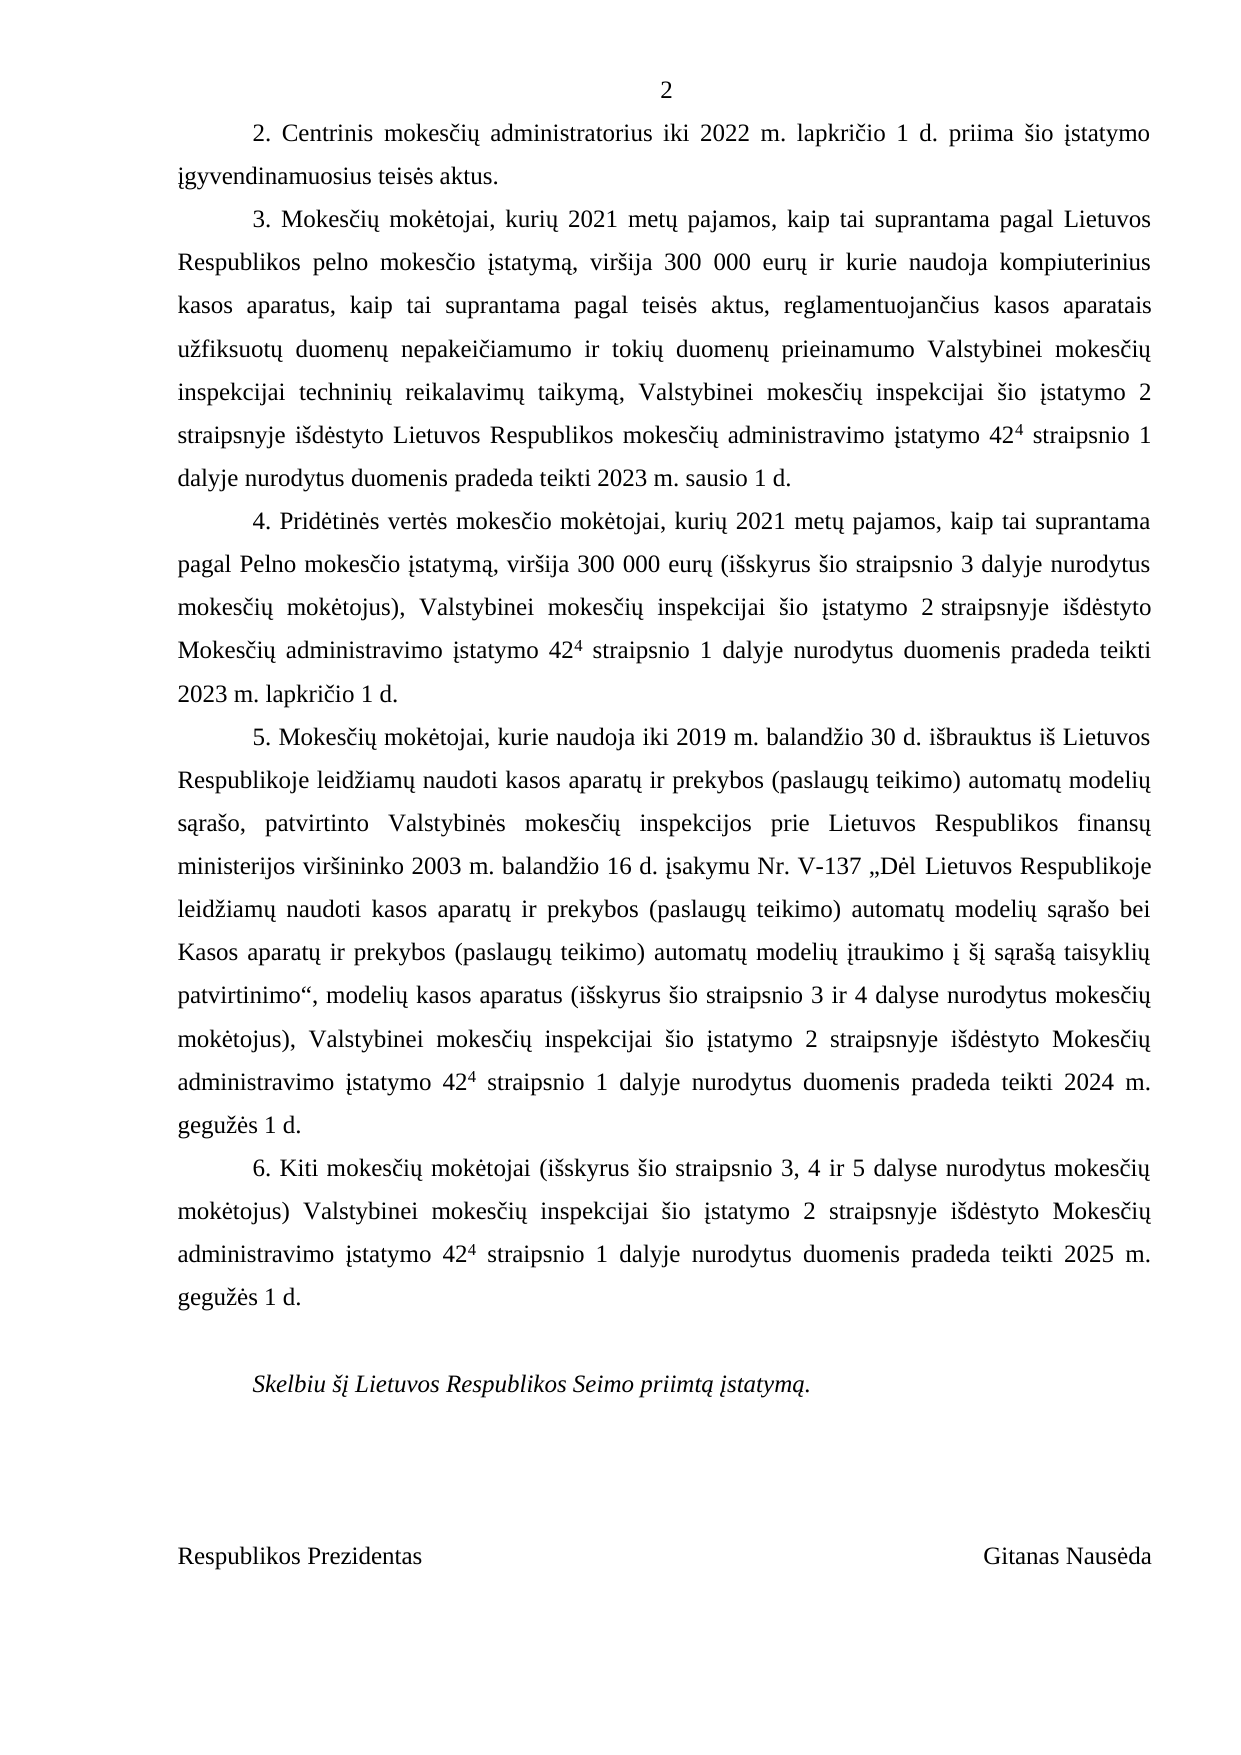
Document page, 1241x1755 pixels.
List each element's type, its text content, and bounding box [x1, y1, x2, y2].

text 4. Pridėtinės vertės mokesčio mokėtojai, kurių 2021 metų pajamos, kaip tai suprantama pagal Pelno mokesčio įstatymą, viršija 300 000 eurų (išskyrus šio straipsnio 3 dalyje nurodytus mokesčių mokėtojus), Valstybinei mokesčių inspekcijai šio įstatymo 2 straipsnyje išdėstyto Mokesčių administravimo įstatymo 424 straipsnio 1 dalyje nurodytus duomenis pradeda teikti 2023 m. lapkričio 1 d. [177, 506, 1152, 707]
text 6. Kiti mokesčių mokėtojai (išskyrus šio straipsnio 3, 4 ir 5 dalyse nurodytus mokesčių mokėtojus) Valstybinei mokesčių inspekcijai šio įstatymo 2 straipsnyje išdėstyto Mokesčių administravimo įstatymo 424 straipsnio 1 dalyje nurodytus duomenis pradeda teikti 2025 m. gegužės 1 d. [177, 1153, 1152, 1311]
text 3. Mokesčių mokėtojai, kurių 2021 metų pajamos, kaip tai suprantama pagal Lietuvos Respublikos pelno mokesčio įstatymą, viršija 300 000 eurų ir kurie naudoja kompiuterinius kasos aparatus, kaip tai suprantama pagal teisės aktus, reglamentuojančius kasos aparatais užfiksuotų duomenų nepakeičiamumo ir tokių duomenų prieinamumo Valstybinei mokesčių inspekcijai techninių reikalavimų taikymą, Valstybinei mokesčių inspekcijai šio įstatymo 2 straipsnyje išdėstyto Lietuvos Respublikos mokesčių administravimo įstatymo 424 straipsnio 1 dalyje nurodytus duomenis pradeda teikti 2023 m. sausio 1 d. [177, 204, 1152, 492]
text 2. Centrinis mokesčių administratorius iki 2022 m. lapkričio 1 d. priima šio įstatymo įgyvendinamuosius teisės aktus. [177, 118, 1152, 190]
text 5. Mokesčių mokėtojai, kurie naudoja iki 2019 m. balandžio 30 d. išbrauktus iš Lietuvos Respublikoje leidžiamų naudoti kasos aparatų ir prekybos (paslaugų teikimo) automatų modelių sąrašo, patvirtinto Valstybinės mokesčių inspekcijos prie Lietuvos Respublikos finansų ministerijos viršininko 2003 m. balandžio 16 d. įsakymu Nr. V-137 „Dėl Lietuvos Respublikoje leidžiamų naudoti kasos aparatų ir prekybos (paslaugų teikimo) automatų modelių sąrašo bei Kasos aparatų ir prekybos (paslaugų teikimo) automatų modelių įtraukimo į šį sąrašą taisyklių patvirtinimo“, modelių kasos aparatus (išskyrus šio straipsnio 3 ir 4 dalyse nurodytus mokesčių mokėtojus), Valstybinei mokesčių inspekcijai šio įstatymo 2 straipsnyje išdėstyto Mokesčių administravimo įstatymo 424 straipsnio 1 dalyje nurodytus duomenis pradeda teikti 2024 m. gegužės 1 d. [177, 722, 1152, 1139]
text Respublikos Prezidentas Gitanas Nausėda [177, 1541, 1152, 1570]
text Skelbiu šį Lietuvos Respublikos Seimo priimtą įstatymą. [177, 1369, 1152, 1397]
